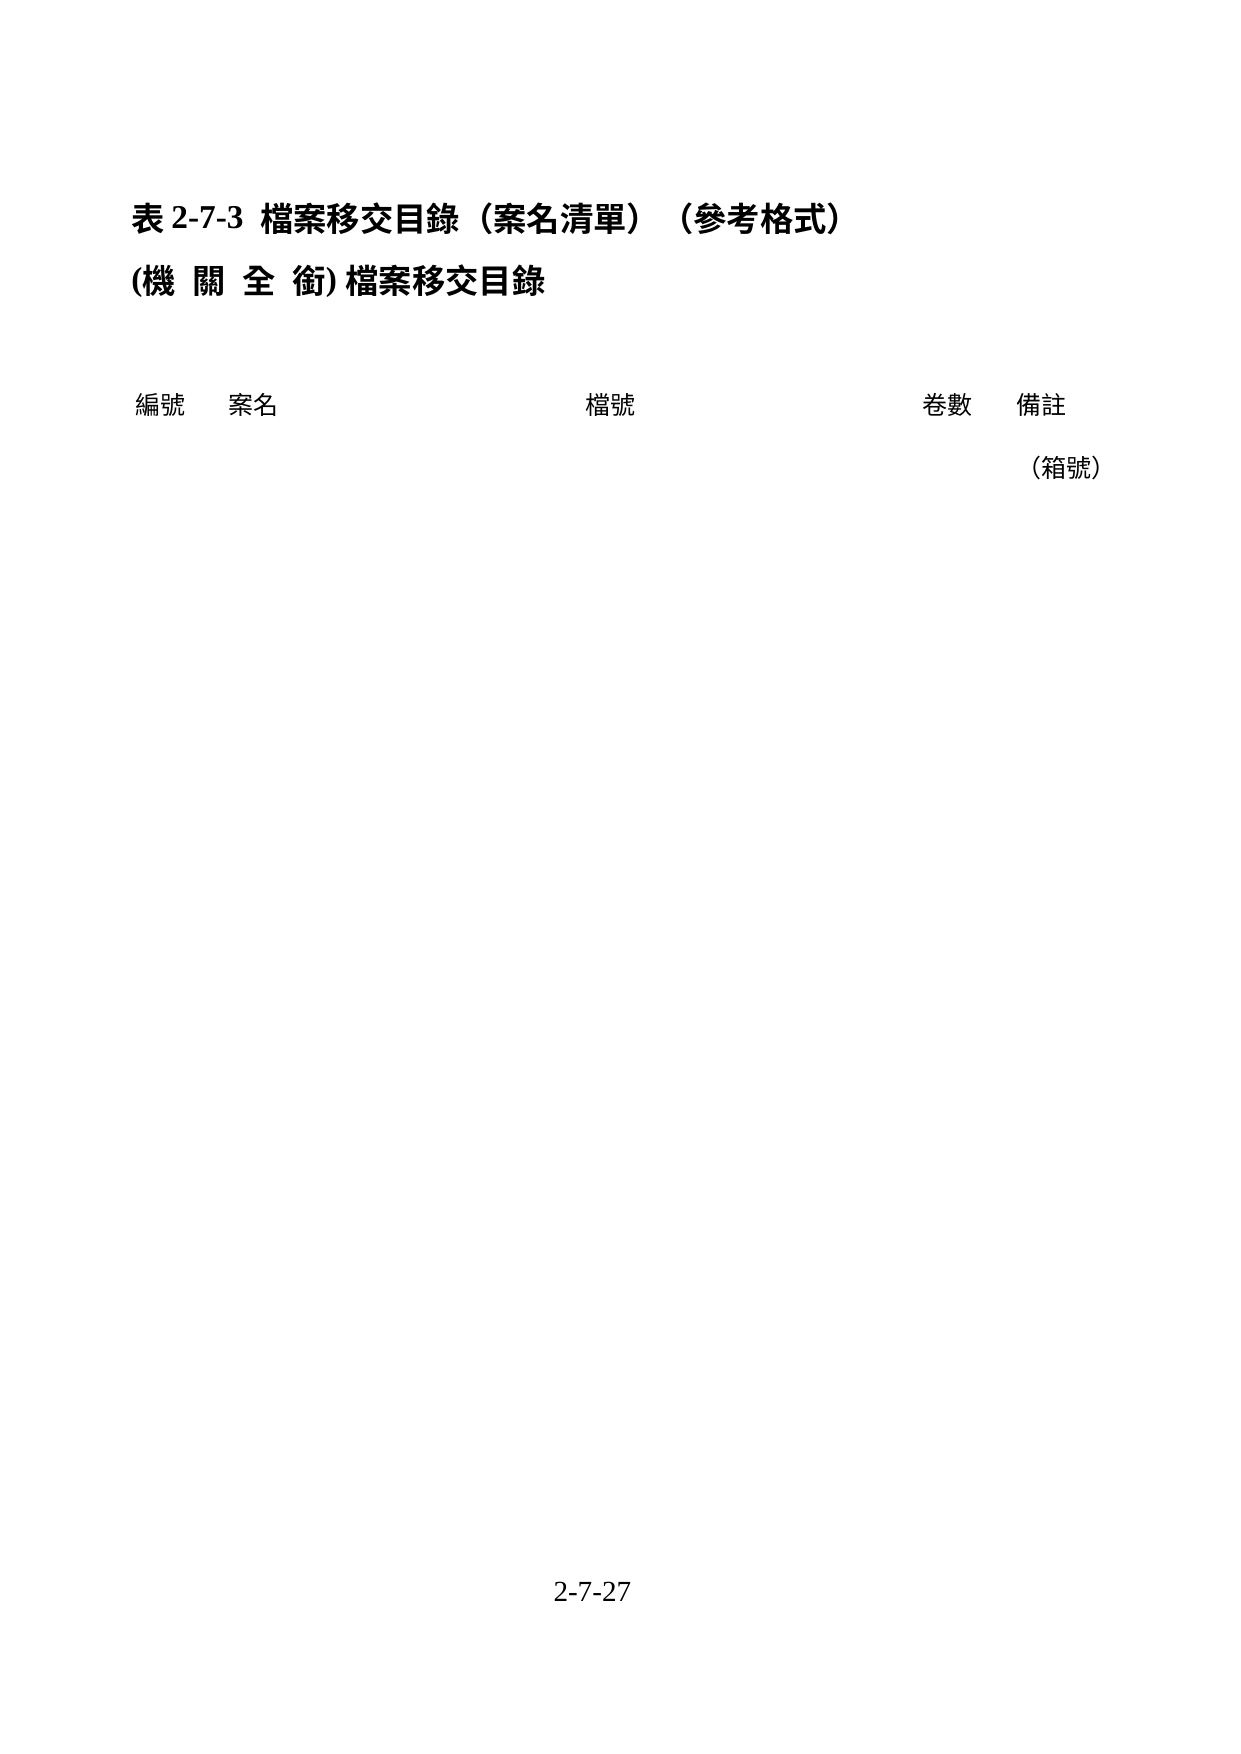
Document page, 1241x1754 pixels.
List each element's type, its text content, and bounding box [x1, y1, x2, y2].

text 表2-7-3 檔案移交目錄（案名清單）（參考格式） [131, 175, 1053, 237]
text (機 關 全 銜) 檔案移交目錄 [131, 237, 1053, 300]
table_cell 檔號 [574, 362, 911, 487]
table_cell 備註 （箱號） [1005, 362, 1136, 487]
table_cell [124, 487, 217, 550]
table_header [124, 300, 1136, 362]
table_cell [574, 487, 911, 550]
table_cell [218, 487, 574, 550]
table_cell 案名 [218, 362, 574, 487]
table_cell [1005, 487, 1136, 550]
table_cell [911, 487, 1005, 550]
table_cell 卷數 [911, 362, 1005, 487]
table_cell 編號 [124, 362, 217, 487]
